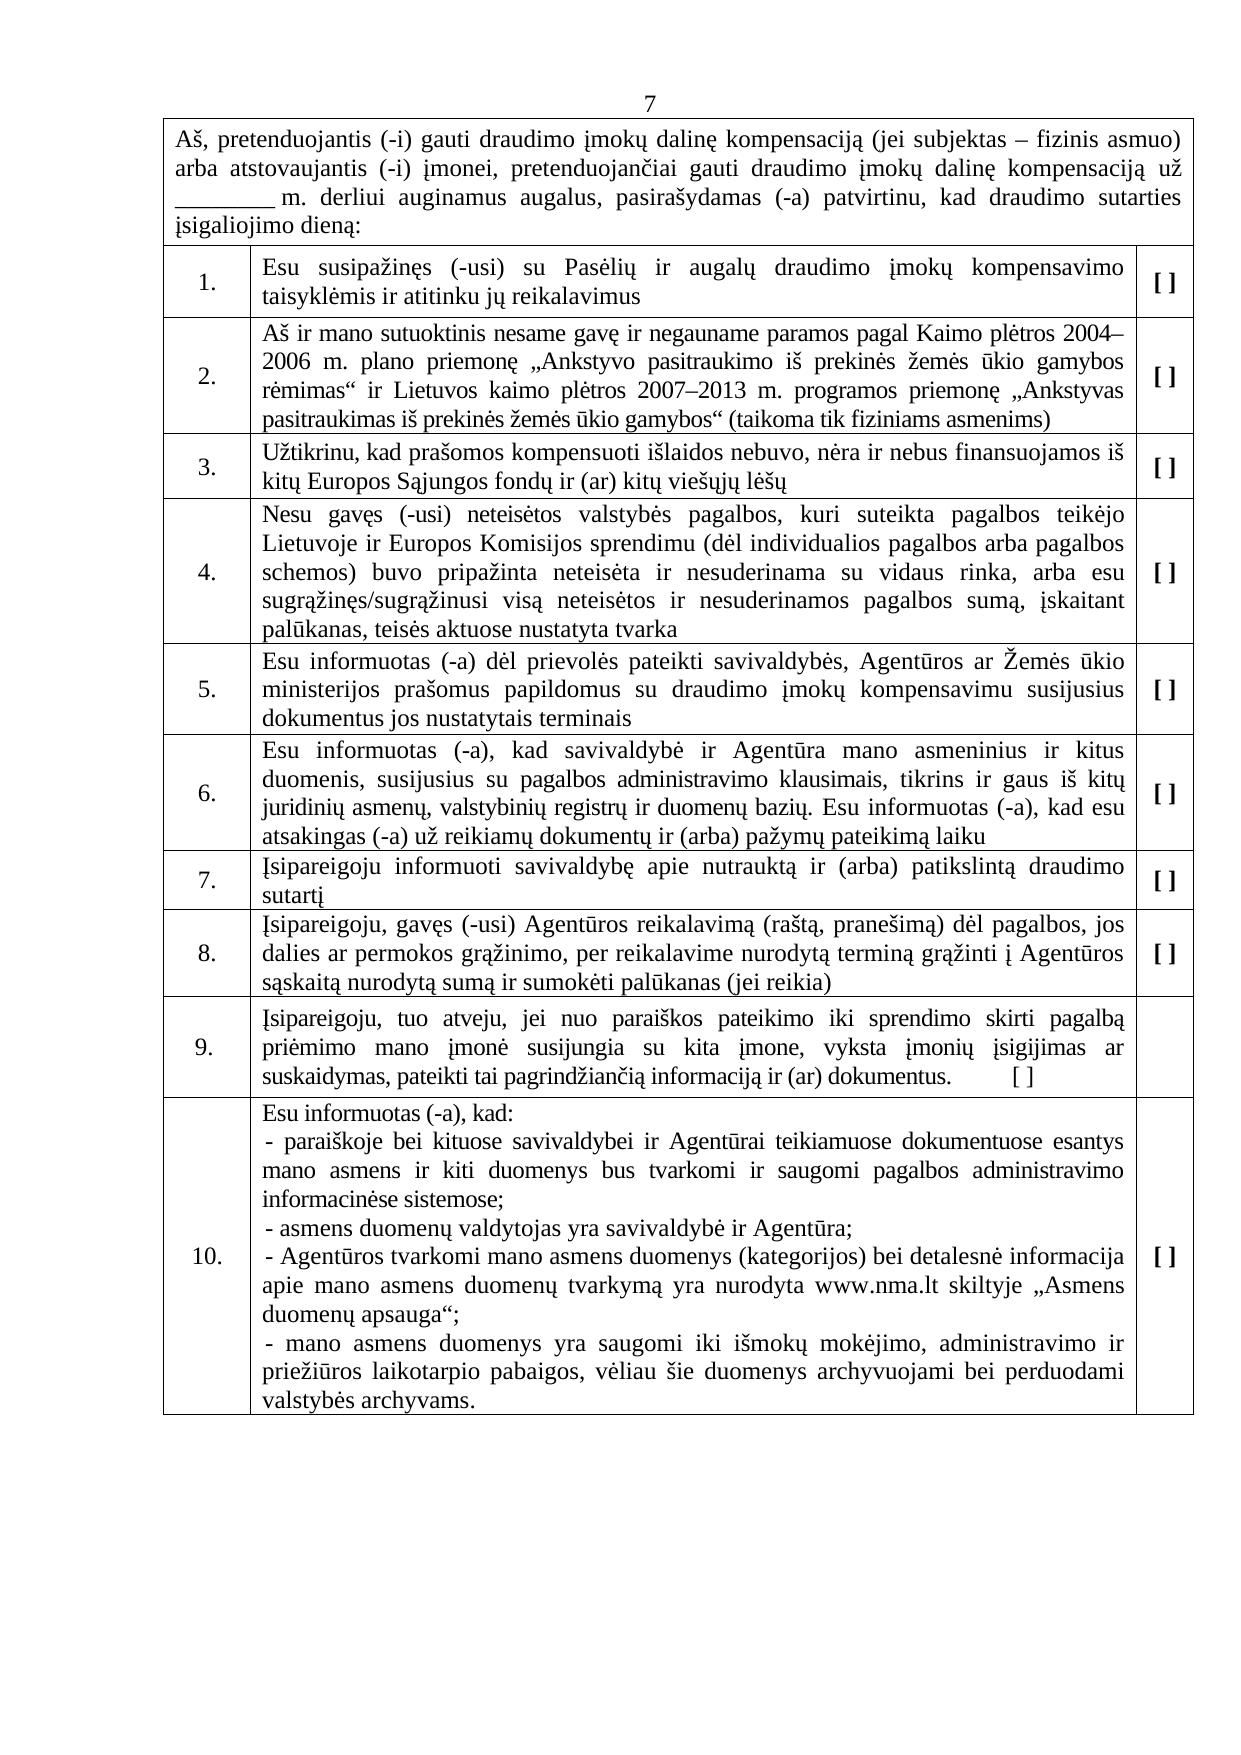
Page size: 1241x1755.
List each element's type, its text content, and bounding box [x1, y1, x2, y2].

table_cell Nesu gavęs (-usi) neteisėtos valstybės pagalbos, kuri suteikta pagalbos teikėjo Lietuvoje ir Europos Komisijos sprendimu (dėl individualios pagalbos arba pagalbos schemos) buvo pripažinta neteisėta ir nesuderinama su vidaus rinka, arba esu sugrąžinęs/sugrąžinusi visą neteisėtos ir nesuderinamos pagalbos sumą, įskaitant palūkanas, teisės aktuose nustatyta tvarka [251, 499, 1136, 643]
table_cell [1137, 997, 1193, 1097]
table_cell Įsipareigoju, tuo atveju, jei nuo paraiškos pateikimo iki sprendimo skirti pagalbą priėmimo mano įmonė susijungia su kita įmone, vyksta įmonių įsigijimas ar suskaidymas, pateikti tai pagrindžiančią informaciją ir (ar) dokumentus. [ ] [251, 997, 1136, 1097]
table_cell Esu informuotas (-a) dėl prievolės pateikti savivaldybės, Agentūros ar Žemės ūkio ministerijos prašomus papildomus su draudimo įmokų kompensavimu susijusius dokumentus jos nustatytais terminais [251, 644, 1136, 734]
table_cell [ ] [1137, 499, 1193, 643]
table_header Aš, pretenduojantis (-i) gauti draudimo įmokų dalinę kompensaciją (jei subjektas – fizinis asmuo) arba atstovaujantis (-i) įmonei, pretenduojančiai gauti draudimo įmokų dalinę kompensaciją už ________ m. derliui auginamus augalus, pasirašydamas (-a) patvirtinu, kad draudimo sutarties įsigaliojimo dieną: [164, 119, 1193, 244]
table_cell 1. [164, 246, 250, 317]
table_cell Aš ir mano sutuoktinis nesame gavę ir negauname paramos pagal Kaimo plėtros 2004–2006 m. plano priemonę „Ankstyvo pasitraukimo iš prekinės žemės ūkio gamybos rėmimas“ ir Lietuvos kaimo plėtros 2007–2013 m. programos priemonę „Ankstyvas pasitraukimas iš prekinės žemės ūkio gamybos“ (taikoma tik fiziniams asmenims) [251, 318, 1136, 433]
table_cell 8. [164, 910, 250, 996]
table_cell Esu informuotas (-a), kad: - paraiškoje bei kituose savivaldybei ir Agentūrai teikiamuose dokumentuose esantys mano asmens ir kiti duomenys bus tvarkomi ir saugomi pagalbos administravimo informacinėse sistemose; - asmens duomenų valdytojas yra savivaldybė ir Agentūra; - Agentūros tvarkomi mano asmens duomenys (kategorijos) bei detalesnė informacija apie mano asmens duomenų tvarkymą yra nurodyta www.nma.lt skiltyje „Asmens duomenų apsauga“; - mano asmens duomenys yra saugomi iki išmokų mokėjimo, administravimo ir priežiūros laikotarpio pabaigos, vėliau šie duomenys archyvuojami bei perduodami valstybės archyvams. [251, 1098, 1136, 1414]
table_cell 2. [164, 318, 250, 433]
table_cell [ ] [1137, 851, 1193, 908]
table_cell 5. [164, 644, 250, 734]
table_cell Įsipareigoju informuoti savivaldybę apie nutrauktą ir (arba) patikslintą draudimo sutartį [251, 851, 1136, 908]
table_cell Esu susipažinęs (-usi) su Pasėlių ir augalų draudimo įmokų kompensavimo taisyklėmis ir atitinku jų reikalavimus [251, 246, 1136, 317]
table_cell 3. [164, 434, 250, 498]
table_cell [ ] [1137, 910, 1193, 996]
table_cell Įsipareigoju, gavęs (-usi) Agentūros reikalavimą (raštą, pranešimą) dėl pagalbos, jos dalies ar permokos grąžinimo, per reikalavime nurodytą terminą grąžinti į Agentūros sąskaitą nurodytą sumą ir sumokėti palūkanas (jei reikia) [251, 910, 1136, 996]
table_cell [ ] [1137, 434, 1193, 498]
table_cell Esu informuotas (-a), kad savivaldybė ir Agentūra mano asmeninius ir kitus duomenis, susijusius su pagalbos administravimo klausimais, tikrins ir gaus iš kitų juridinių asmenų, valstybinių registrų ir duomenų bazių. Esu informuotas (-a), kad esu atsakingas (-a) už reikiamų dokumentų ir (arba) pažymų pateikimą laiku [251, 735, 1136, 850]
table_cell [ ] [1137, 246, 1193, 317]
table_cell [ ] [1137, 318, 1193, 433]
table_cell 6. [164, 735, 250, 850]
table_cell [ ] [1137, 644, 1193, 734]
table_cell Užtikrinu, kad prašomos kompensuoti išlaidos nebuvo, nėra ir nebus finansuojamos iš kitų Europos Sąjungos fondų ir (ar) kitų viešųjų lėšų [251, 434, 1136, 498]
table_cell 9. [164, 997, 250, 1097]
table_cell 4. [164, 499, 250, 643]
table_cell 7. [164, 851, 250, 908]
table_cell 10. [164, 1098, 250, 1414]
table_cell [ ] [1137, 1098, 1193, 1414]
table_cell [ ] [1137, 735, 1193, 850]
